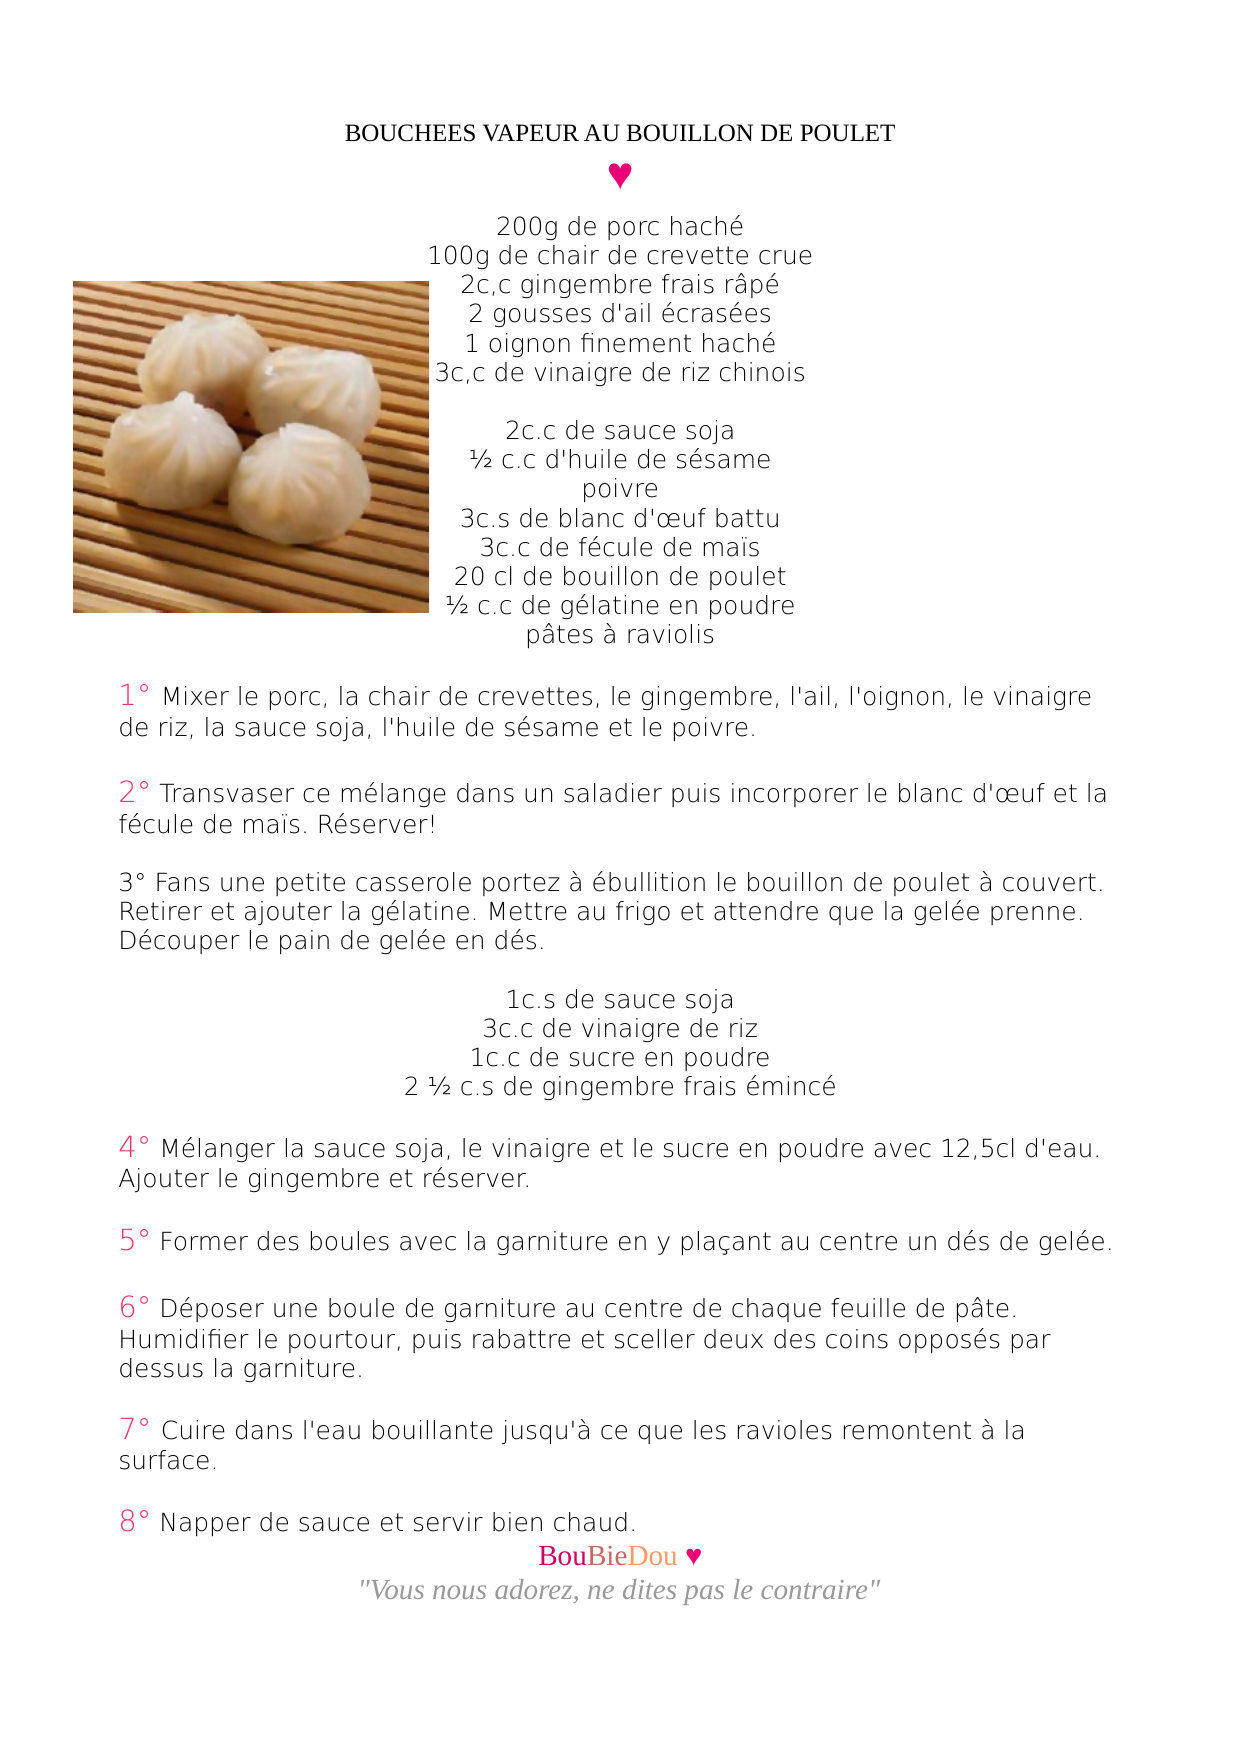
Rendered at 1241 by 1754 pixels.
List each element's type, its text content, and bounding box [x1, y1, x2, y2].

text 100g de chair de crevette crue [118, 241, 1122, 270]
text 1° Mixer le porc, la chair de crevettes, le gingembre, l'ail, l'oignon, le vinaigre de riz, la sauce soja, l'huile de sésame et le poivre. [118, 679, 1122, 742]
text 2c.c de sauce soja [430, 416, 1122, 445]
text 5° Former des boules avec la garniture en y plaçant au centre un dés de gelée. [118, 1223, 1122, 1257]
text 1c.c de sucre en poudre [118, 1043, 1122, 1072]
text Découper le pain de gelée en dés. [118, 926, 1122, 956]
text 3° Fans une petite casserole portez à ébullition le bouillon de poulet à couvert. [118, 868, 1122, 897]
text ♥ [118, 147, 1122, 199]
text 2° Transvaser ce mélange dans un saladier puis incorporer le blanc d'œuf et la fécule de maïs. Réserver! [118, 776, 1122, 839]
text 3c.s de blanc d'œuf battu [430, 504, 1122, 533]
text Retirer et ajouter la gélatine. Mettre au frigo et attendre que la gelée prenne. [118, 897, 1122, 926]
text 6° Déposer une boule de garniture au centre de chaque feuille de pâte. Humidifier le pourtour, puis rabattre et sceller deux des coins opposés par dessus la garniture. [118, 1291, 1122, 1383]
text 3c.c de vinaigre de riz [118, 1014, 1122, 1043]
text 20 cl de bouillon de poulet [430, 562, 1122, 591]
text 7° Cuire dans l'eau bouillante jusqu'à ce que les ravioles remontent à la surface. [118, 1412, 1122, 1475]
text ½ c.c d'huile de sésame [430, 445, 1122, 474]
text 1 oignon finement haché [430, 329, 1122, 358]
text poivre [430, 474, 1122, 504]
text BOUCHEES VAPEUR AU BOUILLON DE POULET [118, 118, 1122, 147]
text 2 gousses d'ail écrasées [430, 299, 1122, 329]
text 2 ½ c.s de gingembre frais émincé [118, 1072, 1122, 1101]
text 200g de porc haché [118, 212, 1122, 241]
picture [73, 281, 430, 613]
text ½ c.c de gélatine en poudre [118, 591, 1122, 620]
text 1c.s de sauce soja [118, 985, 1122, 1014]
text 8° Napper de sauce et servir bien chaud. [118, 1504, 1122, 1538]
text 3c.c de fécule de maïs [430, 533, 1122, 562]
text 3c,c de vinaigre de riz chinois [430, 358, 1122, 387]
text 2c,c gingembre frais râpé [118, 270, 1122, 299]
text pâtes à raviolis [118, 620, 1122, 649]
text Ajouter le gingembre et réserver. [118, 1164, 1122, 1194]
text 4° Mélanger la sauce soja, le vinaigre et le sucre en poudre avec 12,5cl d'eau. [118, 1131, 1122, 1164]
text BouBieDou ♥ "Vous nous adorez, ne dites pas le contraire" [118, 1538, 1122, 1606]
